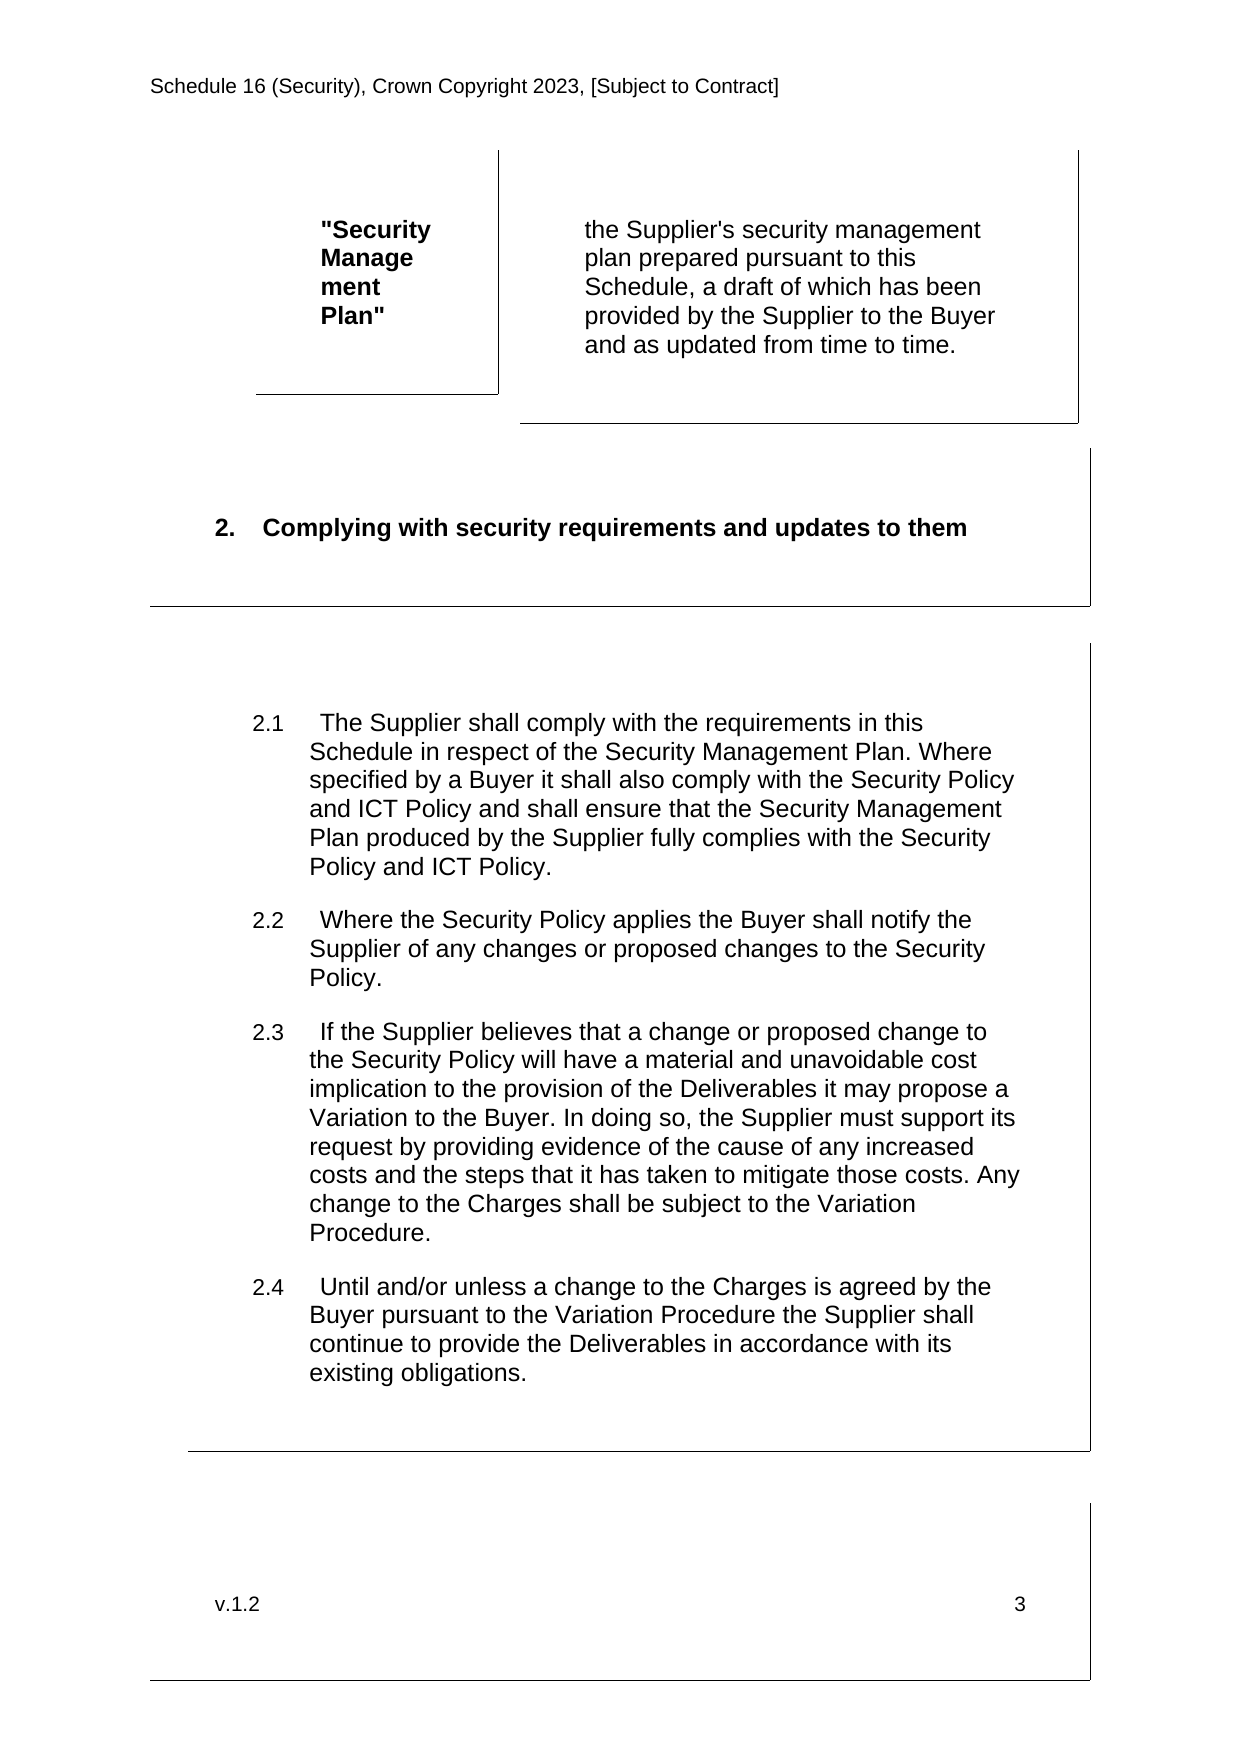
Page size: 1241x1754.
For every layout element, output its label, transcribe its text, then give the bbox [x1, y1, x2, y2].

list Where the Security Policy applies the Buyer shall notify the Supplier of any changes or proposed changes to the Security Policy. [187, 841, 1090, 952]
table_cell the Supplier's security management plan prepared pursuant to this Schedule, a draft of which has been provided by the Supplier to the Buyer and as updated from time to time. [511, 150, 1090, 435]
table_cell "Security Management Plan" [255, 150, 511, 435]
list The Supplier shall comply with the requirements in this Schedule in respect of the Security Management Plan. Where specified by a Buyer it shall also comply with the Security Policy and ICT Policy and shall ensure that the Security Management Plan produced by the Supplier fully complies with the Security Policy and ICT Policy. [187, 643, 1090, 841]
list Complying with security requirements and updates to them [150, 448, 1090, 606]
list Until and/or unless a change to the Charges is agreed by the Buyer pursuant to the Variation Procedure the Supplier shall continue to provide the Deliverables in accordance with its existing obligations. [187, 1207, 1090, 1451]
list If the Supplier believes that a change or proposed change to the Security Policy will have a material and unavoidable cost implication to the provision of the Deliverables it may propose a Variation to the Buyer. In doing so, the Supplier must support its request by providing evidence of the cause of any increased costs and the steps that it has taken to mitigate those costs. Any change to the Charges shall be subject to the Variation Procedure. [187, 952, 1090, 1207]
